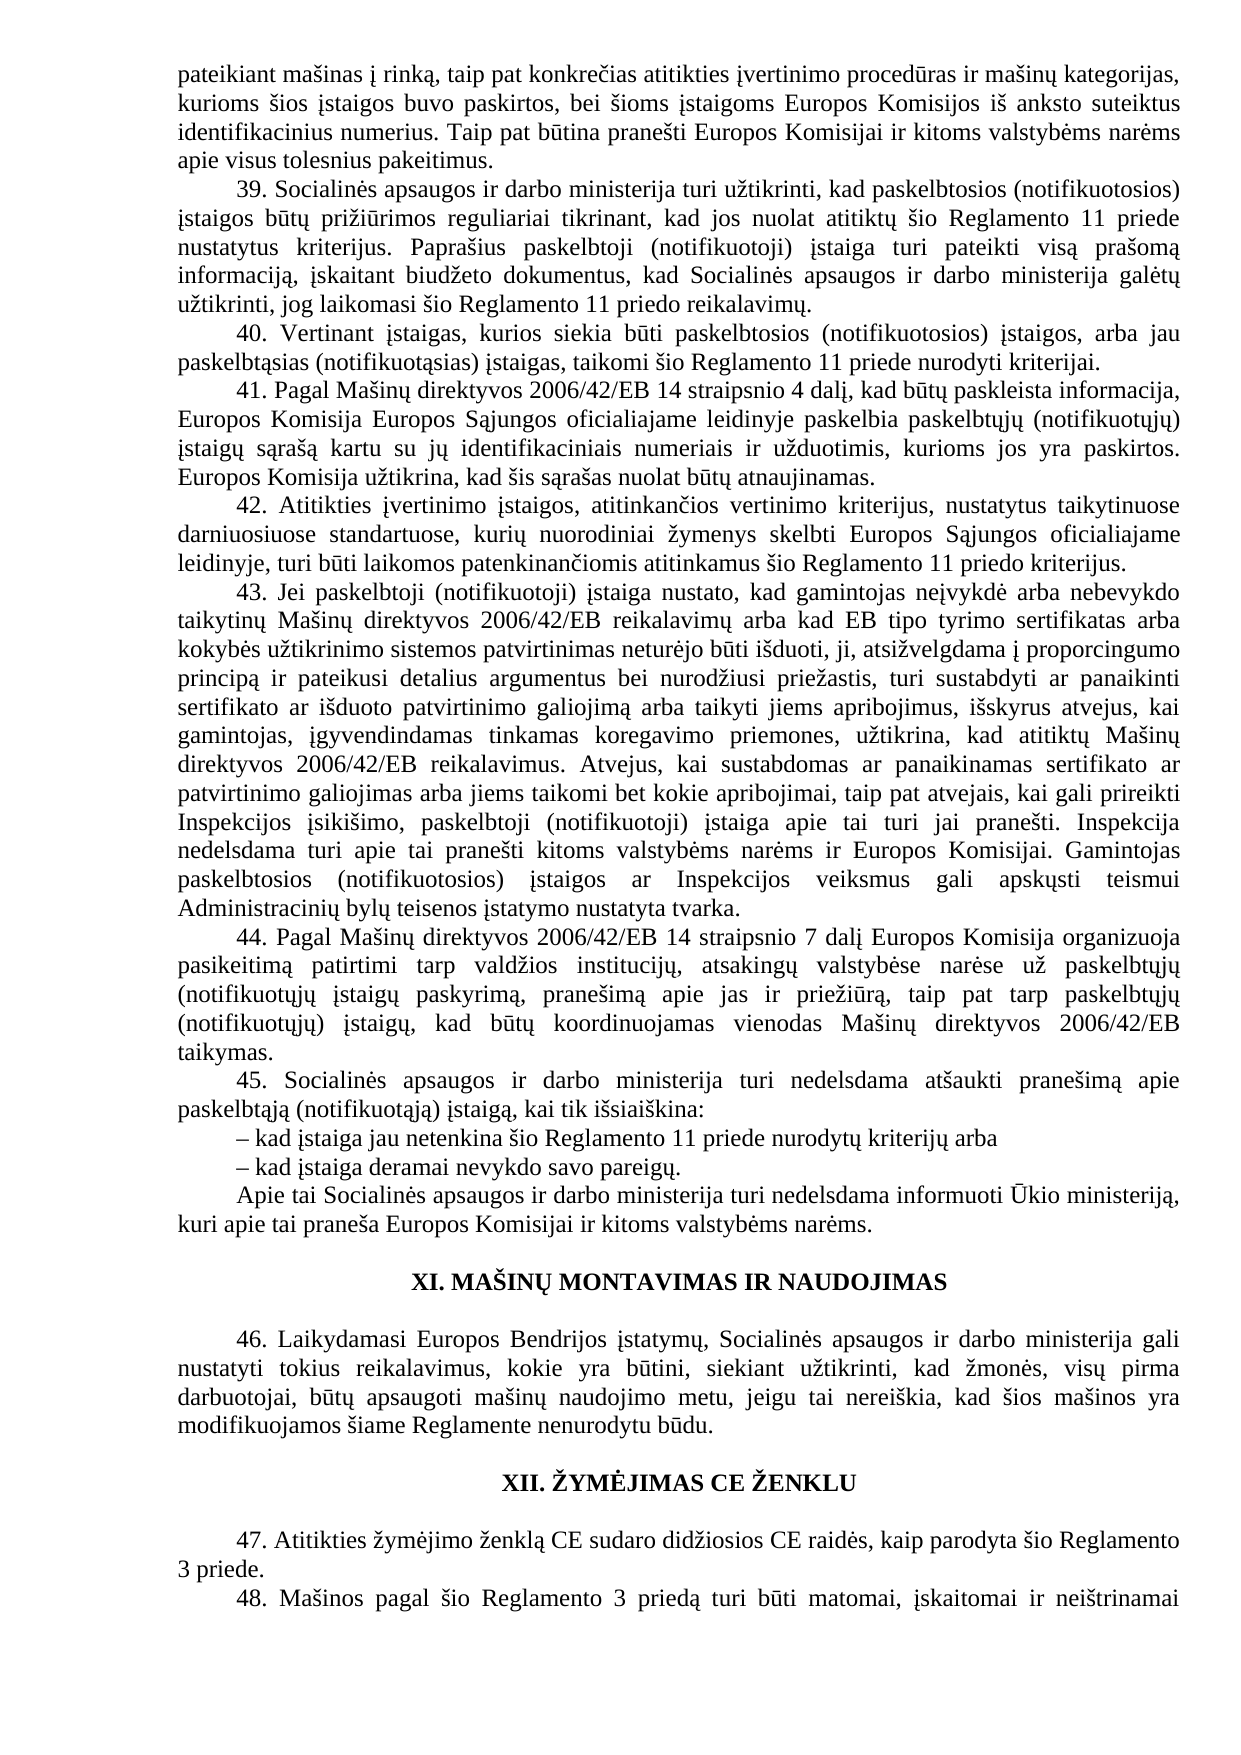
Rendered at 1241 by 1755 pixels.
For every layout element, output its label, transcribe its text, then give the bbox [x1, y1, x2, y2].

text 42. Atitikties įvertinimo įstaigos, atitinkančios vertinimo kriterijus, nustatytus taikytinuose darniuosiuose standartuose, kurių nuorodiniai žymenys skelbti Europos Sąjungos oficialiajame leidinyje, turi būti laikomos patenkinančiomis atitinkamus šio Reglamento 11 priedo kriterijus. [177, 490, 1181, 577]
text 39. Socialinės apsaugos ir darbo ministerija turi užtikrinti, kad paskelbtosios (notifikuotosios) įstaigos būtų prižiūrimos reguliariai tikrinant, kad jos nuolat atitiktų šio Reglamento 11 priede nustatytus kriterijus. Paprašius paskelbtoji (notifikuotoji) įstaiga turi pateikti visą prašomą informaciją, įskaitant biudžeto dokumentus, kad Socialinės apsaugos ir darbo ministerija galėtų užtikrinti, jog laikomasi šio Reglamento 11 priedo reikalavimų. [177, 174, 1181, 318]
text – kad įstaiga deramai nevykdo savo pareigų. [177, 1152, 1181, 1180]
text 44. Pagal Mašinų direktyvos 2006/42/EB 14 straipsnio 7 dalį Europos Komisija organizuoja pasikeitimą patirtimi tarp valdžios institucijų, atsakingų valstybėse narėse už paskelbtųjų (notifikuotųjų įstaigų paskyrimą, pranešimą apie jas ir priežiūrą, taip pat tarp paskelbtųjų (notifikuotųjų) įstaigų, kad būtų koordinuojamas vienodas Mašinų direktyvos 2006/42/EB taikymas. [177, 922, 1181, 1065]
text 45. Socialinės apsaugos ir darbo ministerija turi nedelsdama atšaukti pranešimą apie paskelbtąją (notifikuotąją) įstaigą, kai tik išsiaiškina: [177, 1065, 1181, 1123]
text 46. Laikydamasi Europos Bendrijos įstatymų, Socialinės apsaugos ir darbo ministerija gali nustatyti tokius reikalavimus, kokie yra būtini, siekiant užtikrinti, kad žmonės, visų pirma darbuotojai, būtų apsaugoti mašinų naudojimo metu, jeigu tai nereiškia, kad šios mašinos yra modifikuojamos šiame Reglamente nenurodytu būdu. [177, 1324, 1181, 1439]
text XI. MAŠINŲ MONTAVIMAS IR NAUDOJIMAS [177, 1267, 1181, 1295]
text XII. ŽYMĖJIMAS CE ŽENKLU [177, 1468, 1181, 1497]
text 48. Mašinos pagal šio Reglamento 3 priedą turi būti matomai, įskaitomai ir neištrinamai [177, 1583, 1181, 1612]
text – kad įstaiga jau netenkina šio Reglamento 11 priede nurodytų kriterijų arba [177, 1123, 1181, 1152]
text Apie tai Socialinės apsaugos ir darbo ministerija turi nedelsdama informuoti Ūkio ministeriją, kuri apie tai praneša Europos Komisijai ir kitoms valstybėms narėms. [177, 1180, 1181, 1238]
text 40. Vertinant įstaigas, kurios siekia būti paskelbtosios (notifikuotosios) įstaigos, arba jau paskelbtąsias (notifikuotąsias) įstaigas, taikomi šio Reglamento 11 priede nurodyti kriterijai. [177, 318, 1181, 375]
text 41. Pagal Mašinų direktyvos 2006/42/EB 14 straipsnio 4 dalį, kad būtų paskleista informacija, Europos Komisija Europos Sąjungos oficialiajame leidinyje paskelbia paskelbtųjų (notifikuotųjų) įstaigų sąrašą kartu su jų identifikaciniais numeriais ir užduotimis, kurioms jos yra paskirtos. Europos Komisija užtikrina, kad šis sąrašas nuolat būtų atnaujinamas. [177, 375, 1181, 490]
text 47. Atitikties žymėjimo ženklą CE sudaro didžiosios CE raidės, kaip parodyta šio Reglamento 3 priede. [177, 1525, 1181, 1583]
text 43. Jei paskelbtoji (notifikuotoji) įstaiga nustato, kad gamintojas neįvykdė arba nebevykdo taikytinų Mašinų direktyvos 2006/42/EB reikalavimų arba kad EB tipo tyrimo sertifikatas arba kokybės užtikrinimo sistemos patvirtinimas neturėjo būti išduoti, ji, atsižvelgdama į proporcingumo principą ir pateikusi detalius argumentus bei nurodžiusi priežastis, turi sustabdyti ar panaikinti sertifikato ar išduoto patvirtinimo galiojimą arba taikyti jiems apribojimus, išskyrus atvejus, kai gamintojas, įgyvendindamas tinkamas koregavimo priemones, užtikrina, kad atitiktų Mašinų direktyvos 2006/42/EB reikalavimus. Atvejus, kai sustabdomas ar panaikinamas sertifikato ar patvirtinimo galiojimas arba jiems taikomi bet kokie apribojimai, taip pat atvejais, kai gali prireikti Inspekcijos įsikišimo, paskelbtoji (notifikuotoji) įstaiga apie tai turi jai pranešti. Inspekcija nedelsdama turi apie tai pranešti kitoms valstybėms narėms ir Europos Komisijai. Gamintojas paskelbtosios (notifikuotosios) įstaigos ar Inspekcijos veiksmus gali apskųsti teismui Administracinių bylų teisenos įstatymo nustatyta tvarka. [177, 577, 1181, 922]
text pateikiant mašinas į rinką, taip pat konkrečias atitikties įvertinimo procedūras ir mašinų kategorijas, kurioms šios įstaigos buvo paskirtos, bei šioms įstaigoms Europos Komisijos iš anksto suteiktus identifikacinius numerius. Taip pat būtina pranešti Europos Komisijai ir kitoms valstybėms narėms apie visus tolesnius pakeitimus. [177, 59, 1181, 174]
